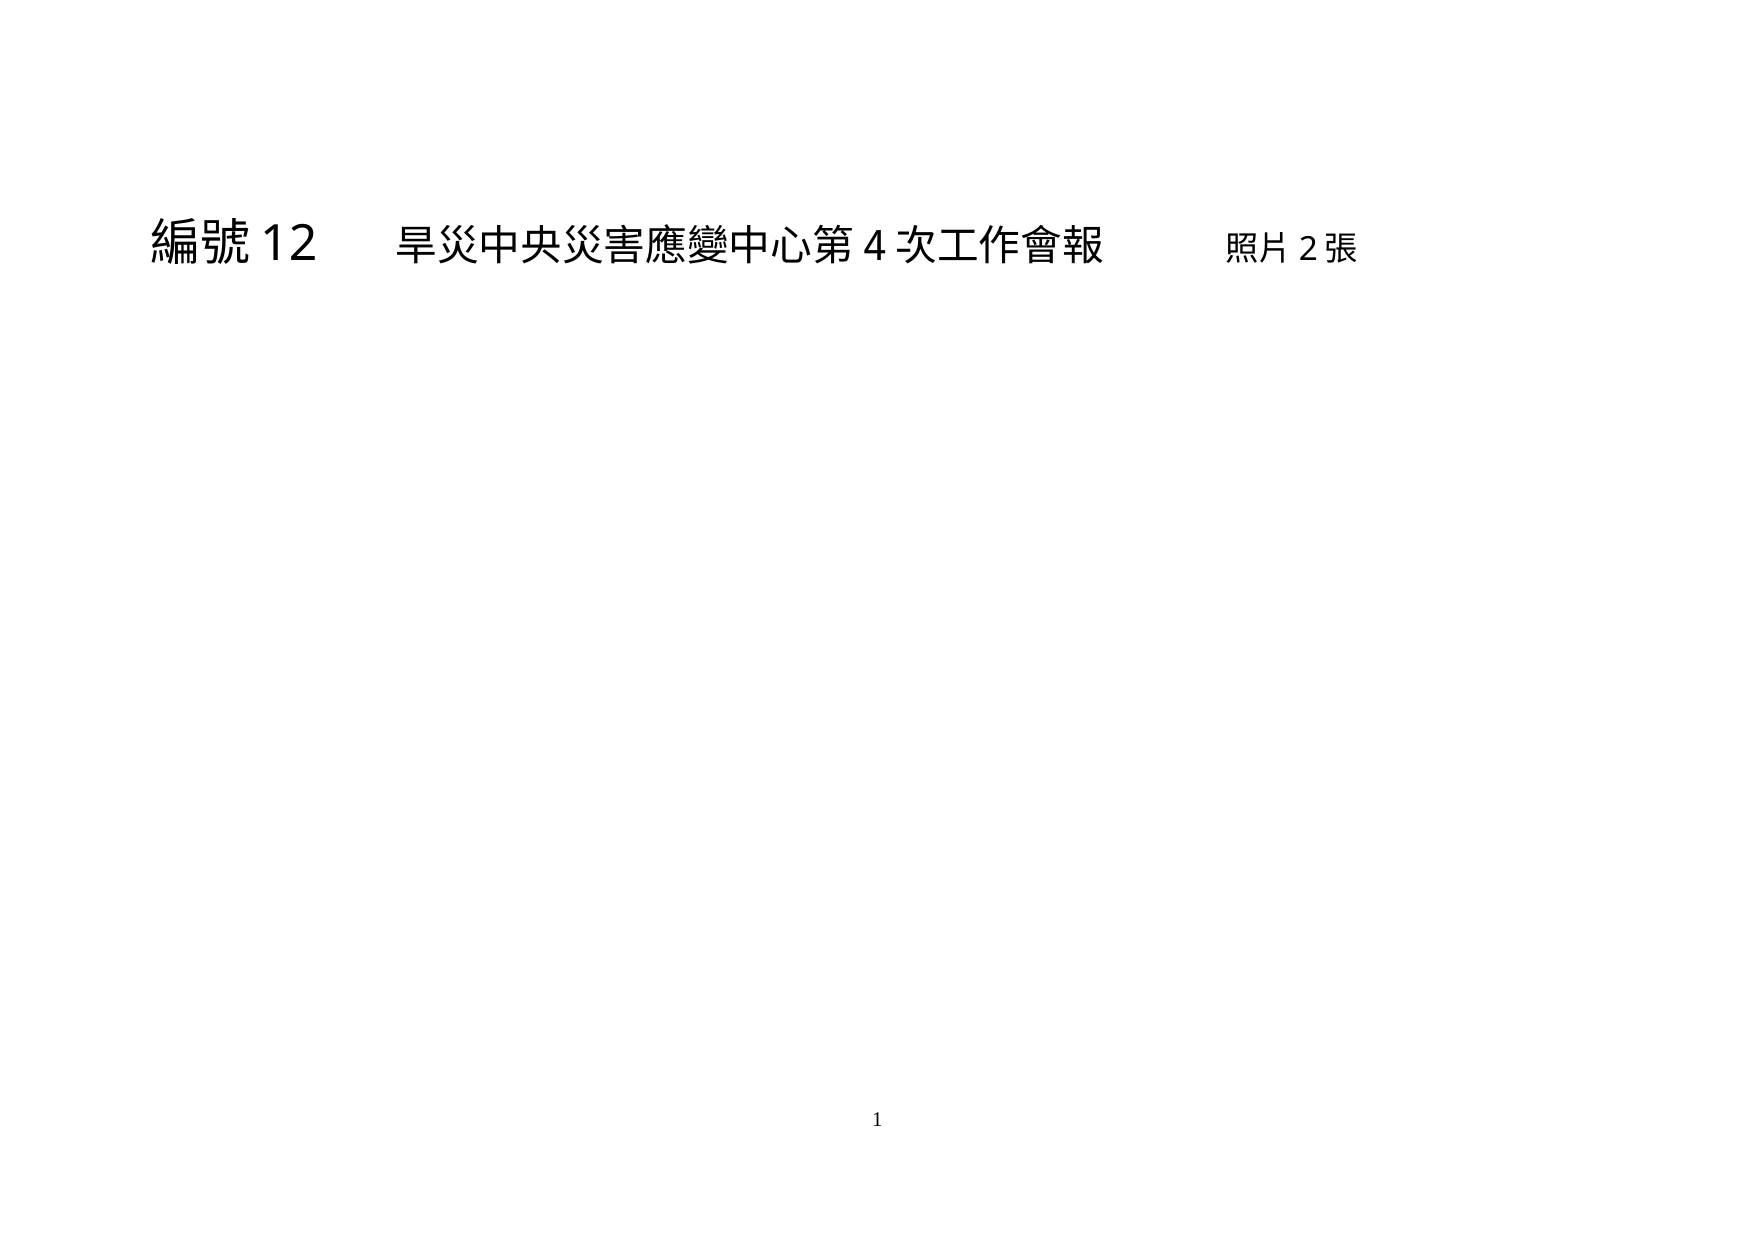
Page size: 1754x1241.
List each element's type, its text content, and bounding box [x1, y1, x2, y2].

text 編號12 旱災中央災害應變中心第4次工作會報 照片2張 [150, 201, 1604, 276]
